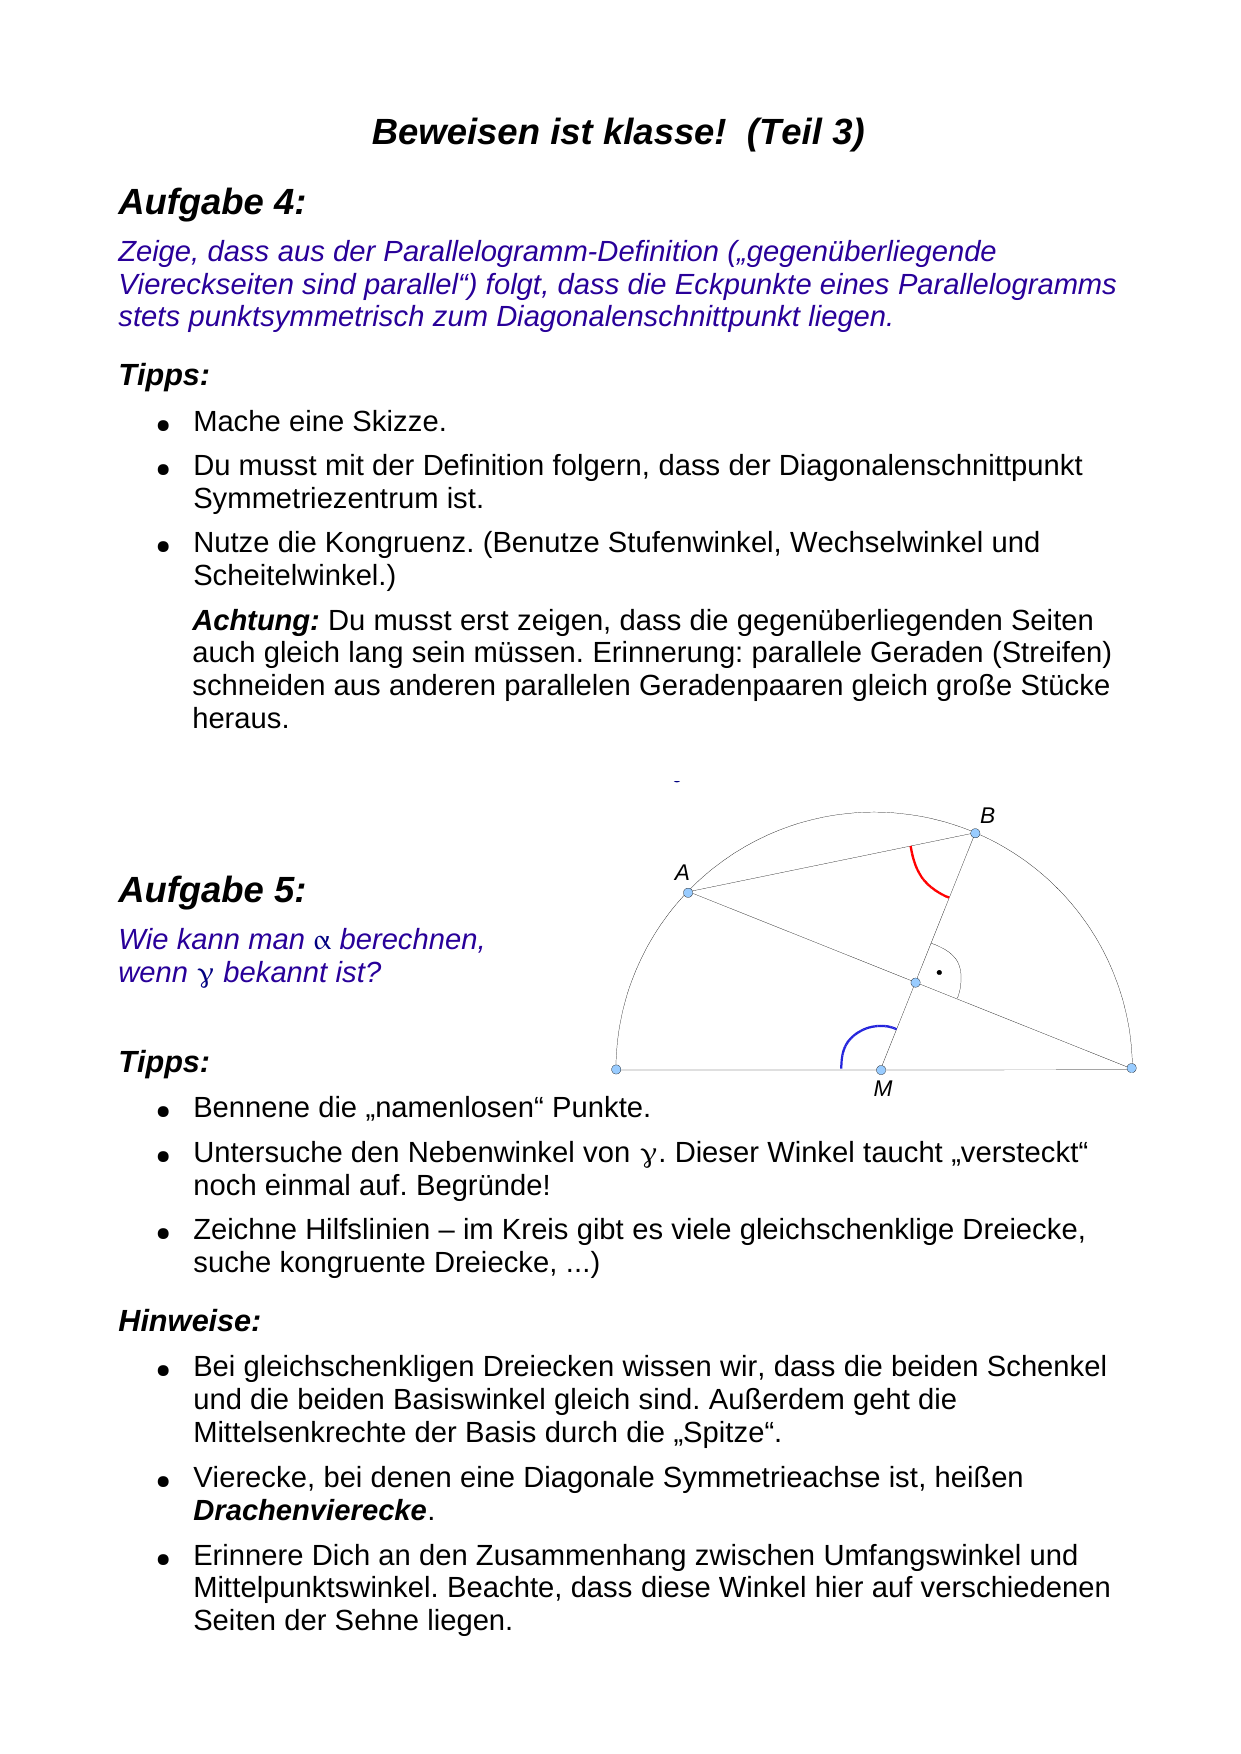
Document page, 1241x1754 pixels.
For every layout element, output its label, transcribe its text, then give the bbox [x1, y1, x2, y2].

subtitle Tipps: [118, 358, 1122, 392]
subtitle [1039, 870, 1122, 910]
subtitle Aufgabe 5: [118, 870, 709, 910]
list Erinnere Dich an den Zusammenhang zwischen Umfangswinkel und Mittelpunktswinkel. Beachte, dass diese Winkel hier auf verschiedenen Seiten der Sehne liegen. [156, 1539, 1122, 1637]
list Untersuche den Nebenwinkel von . Dieser Winkel taucht „versteckt“ noch einmal auf. Begründe! [156, 1136, 1122, 1201]
text Achtung: Du musst erst zeigen, dass die gegenüberliegenden Seiten auch gleich lang sein müssen. Erinnerung: parallele Geraden (Streifen) schneiden aus anderen parallelen Geradenpaaren gleich große Stücke heraus. [192, 604, 1122, 734]
list Bennene die „namenlosen“ Punkte. [156, 1091, 1122, 1124]
list Du musst mit der Definition folgern, dass der Diagonalenschnittpunkt Symmetriezentrum ist. [156, 449, 1122, 515]
list Bei gleichschenkligen Dreiecken wissen wir, dass die beiden Schenkel und die beiden Basiswinkel gleich sind. Außerdem geht die Mittelsenkrechte der Basis durch die „Spitze“. [156, 1350, 1122, 1448]
list Zeichne Hilfslinien – im Kreis gibt es viele gleichschenklige Dreiecke, suche kongruente Dreiecke, ...) [156, 1213, 1122, 1278]
list Wie kann man berechnen, wenn bekannt ist? [118, 923, 661, 988]
subtitle Aufgabe 4: [118, 182, 1122, 222]
list Vierecke, bei denen eine Diagonale Symmetrieachse ist, heißen Drachenvierecke. [156, 1461, 1122, 1526]
list Zeige, dass aus der Parallelogramm-Definition („gegenüberliegende Viereckseiten sind parallel“) folgt, dass die Eckpunkte eines Parallelogramms stets punktsymmetrisch zum Diagonalenschnittpunkt liegen. [118, 235, 1122, 333]
list Nutze die Kongruenz. (Benutze Stufenwinkel, Wechselwinkel und Scheitelwinkel.) [156, 526, 1122, 592]
list Mache eine Skizze. [156, 405, 1122, 437]
list [1088, 923, 1122, 988]
subtitle Hinweise: [118, 1303, 1122, 1338]
subtitle Tipps: [118, 1044, 1122, 1079]
